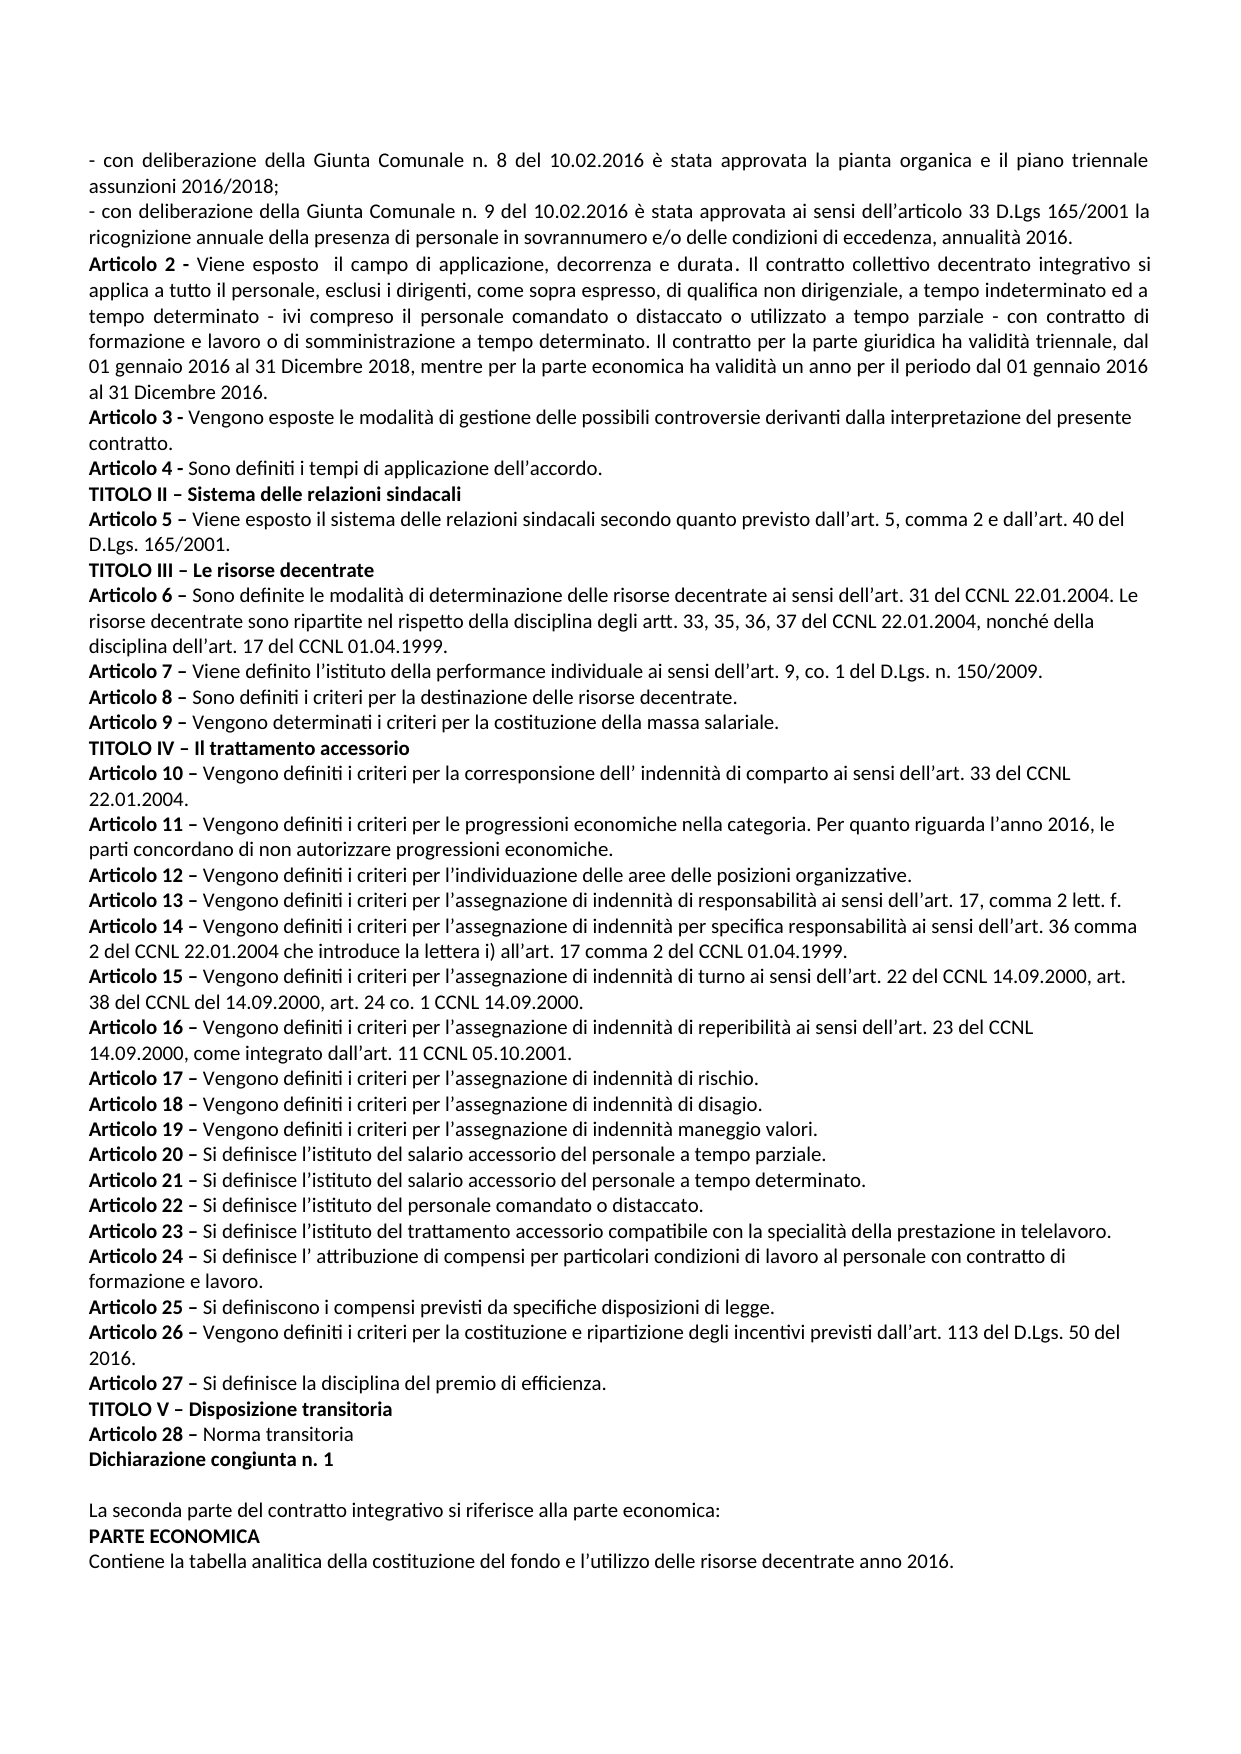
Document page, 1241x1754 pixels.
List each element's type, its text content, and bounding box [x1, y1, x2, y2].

text Articolo 10 – Vengono definiti i criteri per la corresponsione dell’ indennità di comparto ai sensi dell’art. 33 del CCNL [89, 760, 1152, 786]
text Articolo 4 - Sono definiti i tempi di applicazione dell’accordo. [89, 455, 1152, 481]
text Articolo 21 – Si definisce l’istituto del salario accessorio del personale a tempo determinato. [89, 1167, 1152, 1192]
text PARTE ECONOMICA [89, 1523, 1152, 1548]
text Articolo 5 – Viene esposto il sistema delle relazioni sindacali secondo quanto previsto dall’art. 5, comma 2 e dall’art. 40 del [89, 506, 1152, 532]
text Articolo 7 – Viene definito l’istituto della performance individuale ai sensi dell’art. 9, co. 1 del D.Lgs. n. 150/2009. [89, 659, 1152, 684]
text Articolo 23 – Si definisce l’istituto del trattamento accessorio compatibile con la specialità della prestazione in telelavoro. [89, 1218, 1152, 1243]
text 14.09.2000, come integrato dall’art. 11 CCNL 05.10.2001. [89, 1040, 1152, 1065]
text 2016. [89, 1345, 1152, 1370]
text Articolo 28 – Norma transitoria [89, 1421, 1152, 1447]
text TITOLO II – Sistema delle relazioni sindacali [89, 481, 1152, 506]
text Articolo 3 - Vengono esposte le modalità di gestione delle possibili controversie derivanti dalla interpretazione del presente [89, 404, 1152, 430]
text TITOLO V – Disposizione transitoria [89, 1396, 1152, 1421]
text Articolo 24 – Si definisce l’ attribuzione di compensi per particolari condizioni di lavoro al personale con contratto di [89, 1243, 1152, 1269]
text Articolo 12 – Vengono definiti i criteri per l’individuazione delle aree delle posizioni organizzative. [89, 862, 1152, 887]
text Articolo 8 – Sono definiti i criteri per la destinazione delle risorse decentrate. [89, 684, 1152, 709]
text TITOLO III – Le risorse decentrate [89, 557, 1152, 582]
text Articolo 14 – Vengono definiti i criteri per l’assegnazione di indennità per specifica responsabilità ai sensi dell’art. 36 comma [89, 913, 1152, 938]
text Articolo 2 - Viene esposto il campo di applicazione, decorrenza e durata. Il contratto collettivo decentrato integrativo si applica a tutto il personale, esclusi i dirigenti, come sopra espresso, di qualifica non dirigenziale, a tempo indeterminato ed a tempo determinato - ivi compreso il personale comandato o distaccato o utilizzato a tempo parziale - con contratto di formazione e lavoro o di somministrazione a tempo determinato. Il contratto per la parte giuridica ha validità triennale, dal 01 gennaio 2016 al 31 Dicembre 2018, mentre per la parte economica ha validità un anno per il periodo dal 01 gennaio 2016 al 31 Dicembre 2016. [89, 249, 1152, 404]
text disciplina dell’art. 17 del CCNL 01.04.1999. [89, 633, 1152, 659]
text Articolo 25 – Si definiscono i compensi previsti da specifiche disposizioni di legge. [89, 1294, 1152, 1319]
text Articolo 22 – Si definisce l’istituto del personale comandato o distaccato. [89, 1192, 1152, 1218]
text 38 del CCNL del 14.09.2000, art. 24 co. 1 CCNL 14.09.2000. [89, 989, 1152, 1014]
text - con deliberazione della Giunta Comunale n. 8 del 10.02.2016 è stata approvata la pianta organica e il piano triennale assunzioni 2016/2018; [89, 148, 1152, 198]
text Articolo 17 – Vengono definiti i criteri per l’assegnazione di indennità di rischio. [89, 1065, 1152, 1091]
text Articolo 26 – Vengono definiti i criteri per la costituzione e ripartizione degli incentivi previsti dall’art. 113 del D.Lgs. 50 del [89, 1319, 1152, 1345]
text Articolo 20 – Si definisce l’istituto del salario accessorio del personale a tempo parziale. [89, 1142, 1152, 1167]
text TITOLO IV – Il trattamento accessorio [89, 735, 1152, 760]
text Articolo 19 – Vengono definiti i criteri per l’assegnazione di indennità maneggio valori. [89, 1116, 1152, 1142]
text La seconda parte del contratto integrativo si riferisce alla parte economica: [89, 1497, 1152, 1523]
text D.Lgs. 165/2001. [89, 532, 1152, 557]
text 22.01.2004. [89, 786, 1152, 811]
text - con deliberazione della Giunta Comunale n. 9 del 10.02.2016 è stata approvata ai sensi dell’articolo 33 D.Lgs 165/2001 la ricognizione annuale della presenza di personale in sovrannumero e/o delle condizioni di eccedenza, annualità 2016. [89, 198, 1152, 249]
text Articolo 15 – Vengono definiti i criteri per l’assegnazione di indennità di turno ai sensi dell’art. 22 del CCNL 14.09.2000, art. [89, 964, 1152, 989]
text Articolo 6 – Sono definite le modalità di determinazione delle risorse decentrate ai sensi dell’art. 31 del CCNL 22.01.2004. Le [89, 582, 1152, 608]
text Dichiarazione congiunta n. 1 [89, 1447, 1152, 1472]
text parti concordano di non autorizzare progressioni economiche. [89, 837, 1152, 862]
text 2 del CCNL 22.01.2004 che introduce la lettera i) all’art. 17 comma 2 del CCNL 01.04.1999. [89, 938, 1152, 964]
text Articolo 27 – Si definisce la disciplina del premio di efficienza. [89, 1370, 1152, 1396]
text contratto. [89, 430, 1152, 455]
text Articolo 13 – Vengono definiti i criteri per l’assegnazione di indennità di responsabilità ai sensi dell’art. 17, comma 2 lett. f. [89, 887, 1152, 913]
text Articolo 9 – Vengono determinati i criteri per la costituzione della massa salariale. [89, 709, 1152, 735]
text Articolo 16 – Vengono definiti i criteri per l’assegnazione di indennità di reperibilità ai sensi dell’art. 23 del CCNL [89, 1014, 1152, 1040]
text formazione e lavoro. [89, 1269, 1152, 1294]
text Articolo 11 – Vengono definiti i criteri per le progressioni economiche nella categoria. Per quanto riguarda l’anno 2016, le [89, 811, 1152, 837]
text risorse decentrate sono ripartite nel rispetto della disciplina degli artt. 33, 35, 36, 37 del CCNL 22.01.2004, nonché della [89, 608, 1152, 633]
text Contiene la tabella analitica della costituzione del fondo e l’utilizzo delle risorse decentrate anno 2016. [89, 1548, 1152, 1574]
text Articolo 18 – Vengono definiti i criteri per l’assegnazione di indennità di disagio. [89, 1091, 1152, 1116]
